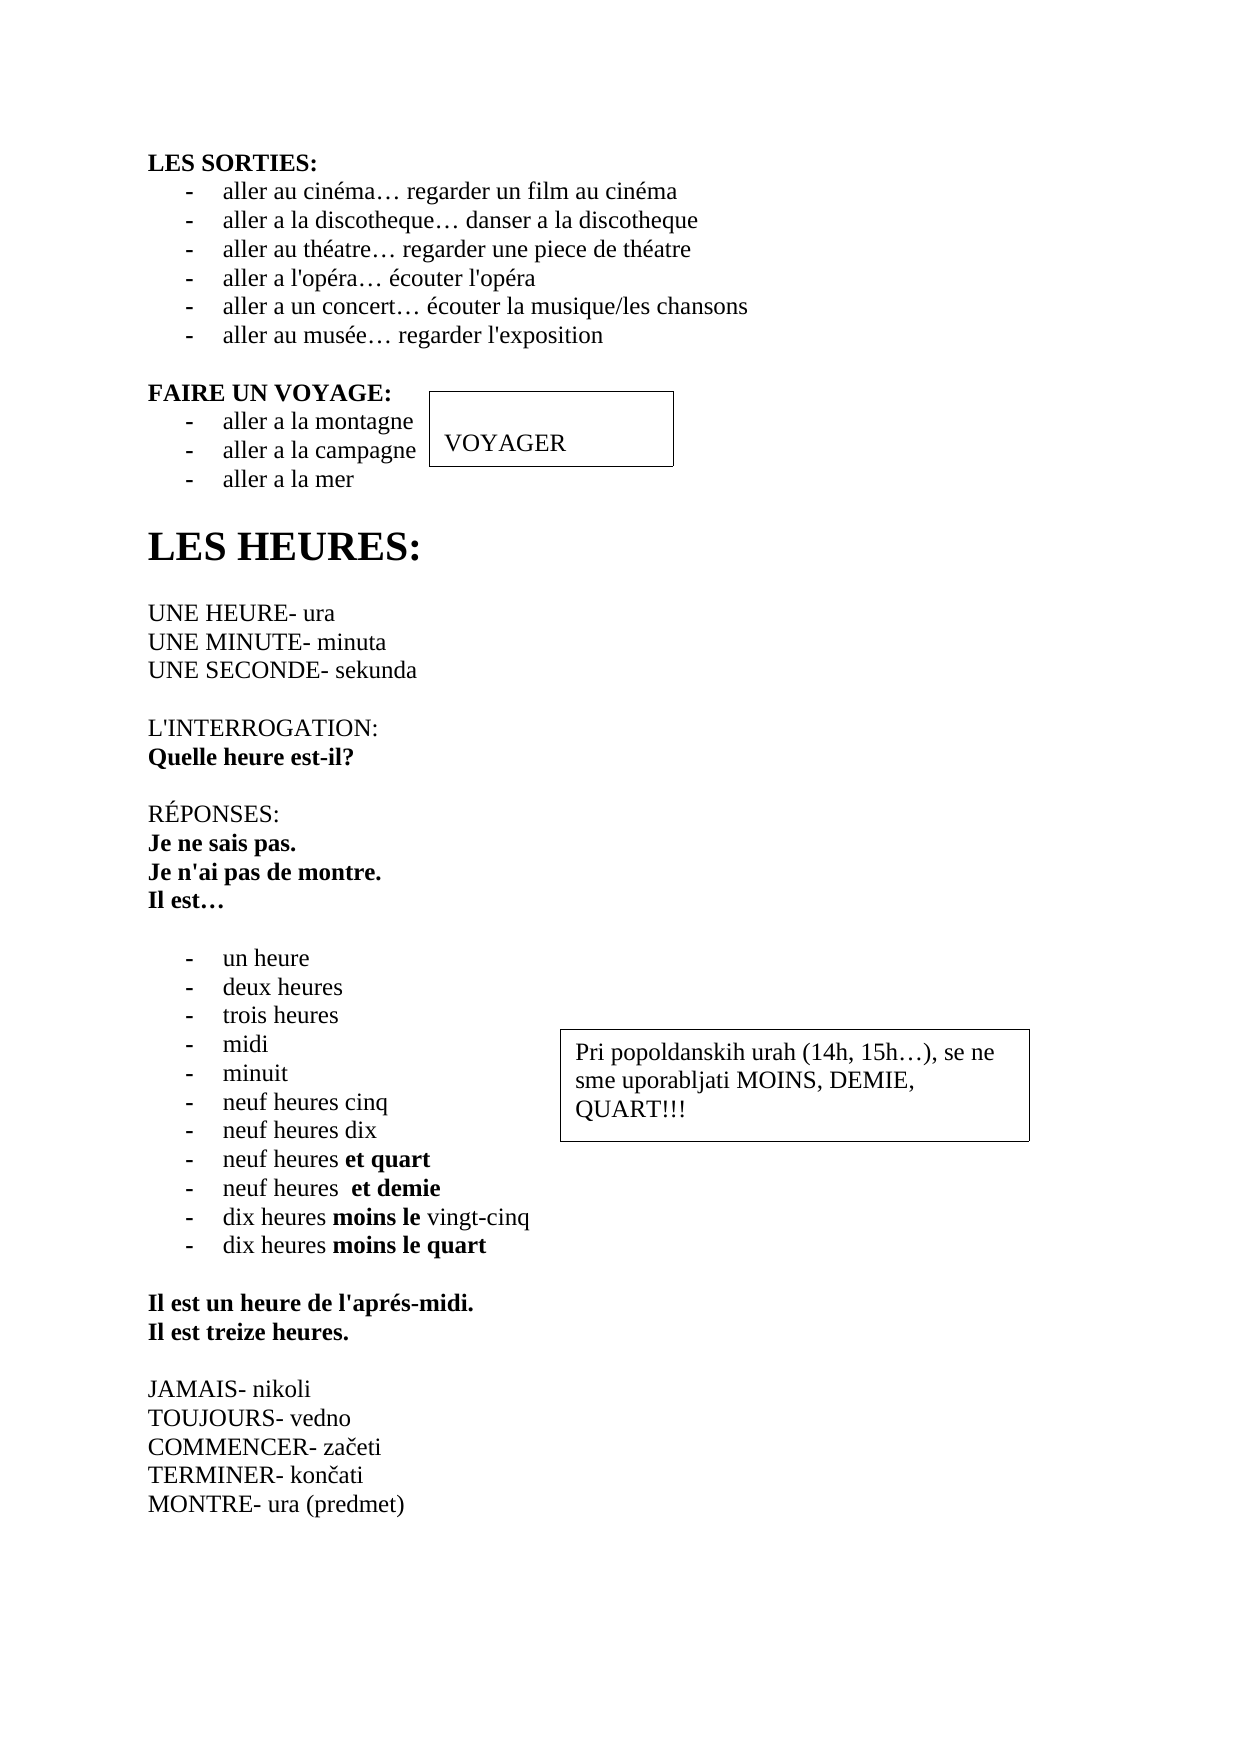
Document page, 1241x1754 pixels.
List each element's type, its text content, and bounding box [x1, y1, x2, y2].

list aller a un concert… écouter la musique/les chansons [185, 291, 1093, 320]
list un heure [185, 943, 1093, 972]
text UNE SECONDE- sekunda [148, 656, 1093, 684]
list midi [185, 1029, 560, 1058]
text Il est treize heures. [148, 1317, 1093, 1346]
list aller a l'opéra… écouter l'opéra [185, 263, 1093, 291]
list aller a la montagne [185, 406, 429, 435]
list minuit [185, 1058, 560, 1087]
text VOYAGER [444, 428, 657, 456]
text Quelle heure est-il? [148, 742, 1093, 771]
text TOUJOURS- vedno [148, 1403, 1093, 1432]
list aller au théatre… regarder une piece de théatre [185, 234, 1093, 263]
list Pri popoldanskih urah (14h, 15h…), se ne sme uporabljati MOINS, DEMIE, QUART!!! [575, 1037, 1014, 1123]
list aller au cinéma… regarder un film au cinéma [185, 176, 1093, 205]
text Il est un heure de l'aprés-midi. [148, 1288, 1093, 1317]
list neuf heures et quart [185, 1144, 1093, 1173]
text L'INTERROGATION: [148, 713, 1093, 742]
text LES HEURES: [148, 521, 1093, 569]
list deux heures [185, 972, 1093, 1001]
list [1030, 1058, 1093, 1087]
list neuf heures et demie [185, 1173, 1093, 1202]
text RÉPONSES: [148, 799, 1093, 828]
text Il est… [148, 886, 1093, 914]
text Je n'ai pas de montre. [148, 857, 1093, 886]
text UNE HEURE- ura [148, 598, 1093, 627]
text LES SORTIES: [148, 148, 1093, 176]
list trois heures [185, 1001, 1093, 1029]
list dix heures moins le vingt-cinq [185, 1202, 1093, 1231]
list [674, 435, 1093, 464]
list dix heures moins le quart [185, 1231, 1093, 1259]
list aller a la mer [185, 464, 1093, 493]
list aller a la campagne [185, 435, 429, 464]
list aller a la discotheque… danser a la discotheque [185, 205, 1093, 234]
text TERMINER- končati [148, 1461, 1093, 1489]
text COMMENCER- začeti [148, 1432, 1093, 1461]
text FAIRE UN VOYAGE: [148, 378, 1093, 406]
list neuf heures cinq [185, 1087, 560, 1116]
list aller au musée… regarder l'exposition [185, 320, 1093, 349]
list [674, 406, 1093, 435]
list neuf heures dix [185, 1116, 1093, 1144]
list [1030, 1087, 1093, 1116]
text MONTRE- ura (predmet) [148, 1489, 1093, 1518]
text UNE MINUTE- minuta [148, 627, 1093, 656]
text Je ne sais pas. [148, 828, 1093, 857]
list [1030, 1029, 1093, 1058]
text JAMAIS- nikoli [148, 1374, 1093, 1403]
